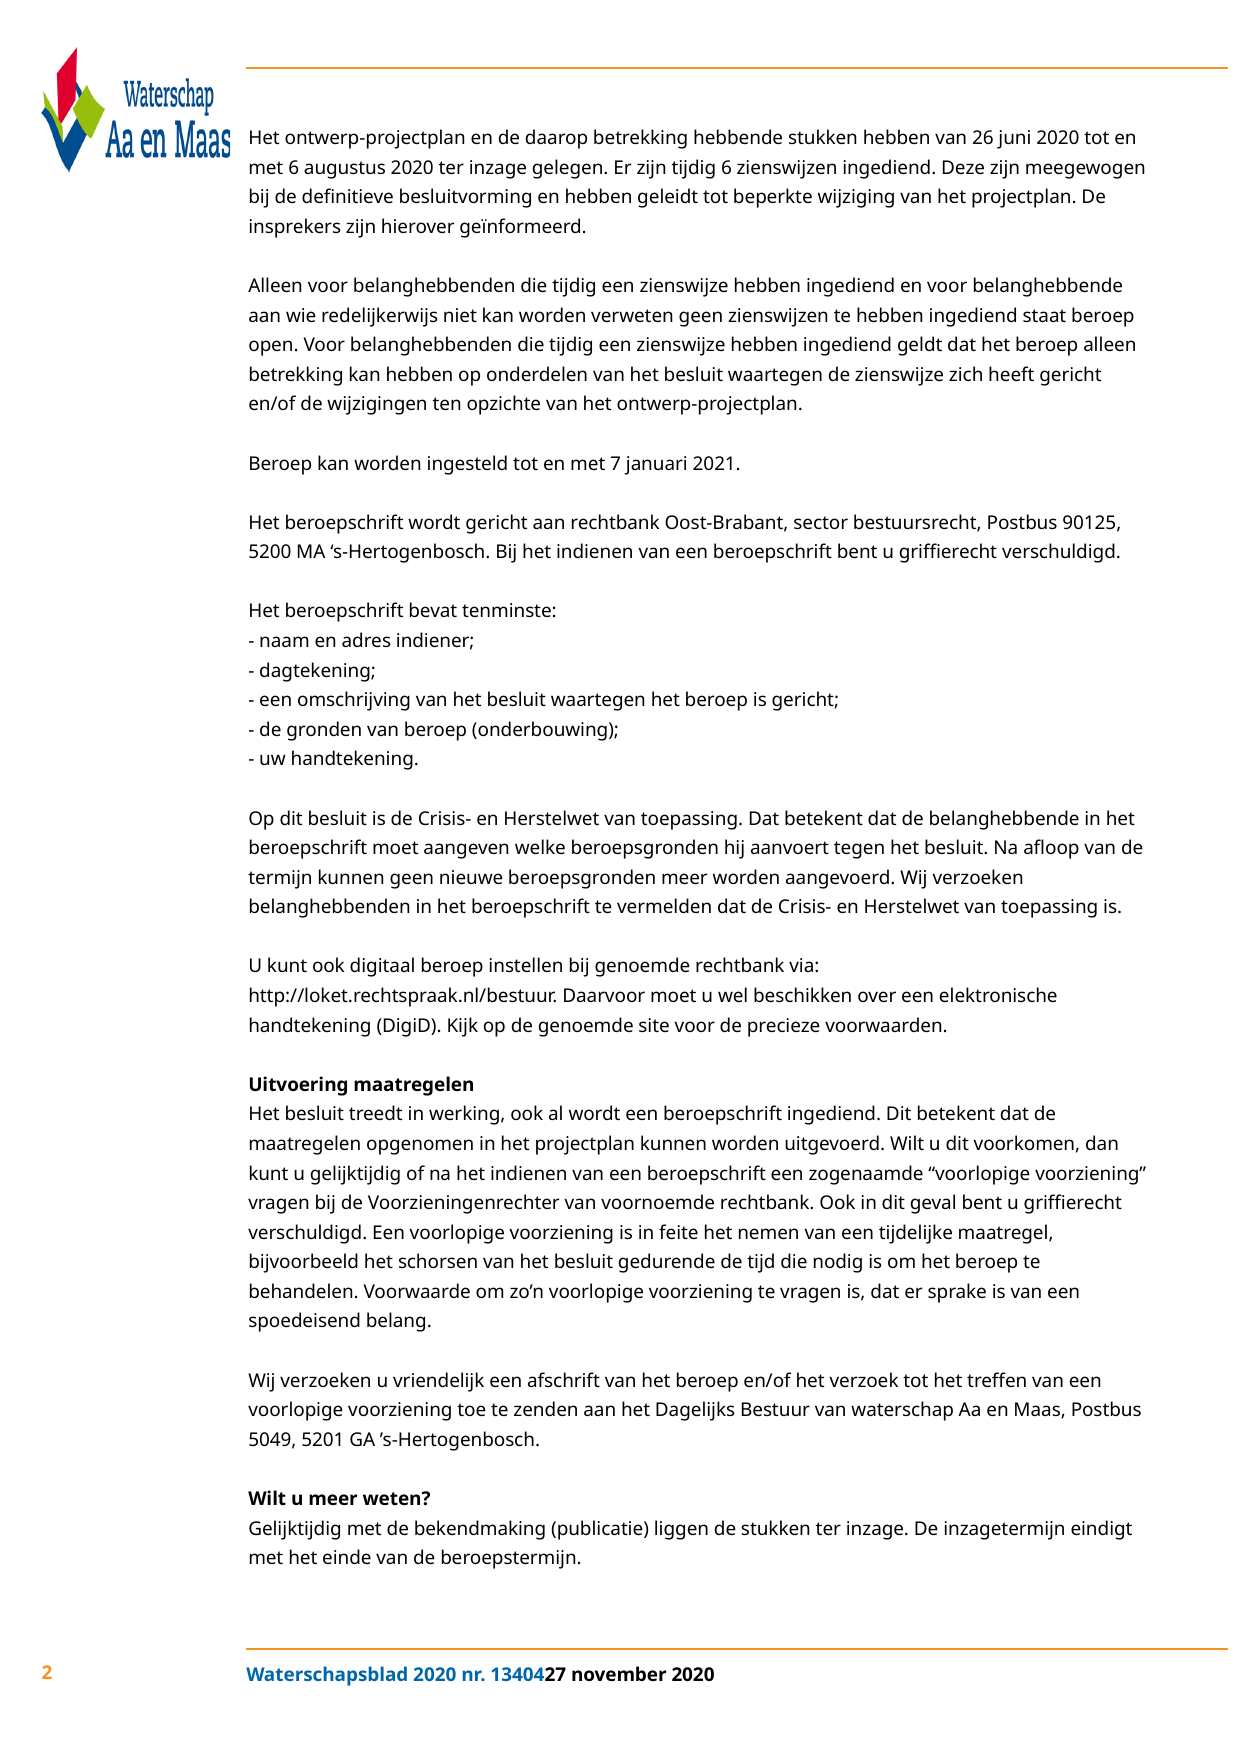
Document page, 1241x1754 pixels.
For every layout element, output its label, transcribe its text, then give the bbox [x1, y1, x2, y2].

text Gelijktijdig met de bekendmaking (publicatie) liggen de stukken ter inzage. De inzagetermijn eindigt met het einde van de beroepstermijn. [248, 1515, 1152, 1570]
text - een omschrijving van het besluit waartegen het beroep is gericht; [248, 686, 1152, 712]
text Het ontwerp-projectplan en de daarop betrekking hebbende stukken hebben van 26 juni 2020 tot en met 6 augustus 2020 ter inzage gelegen. Er zijn tijdig 6 zienswijzen ingediend. Deze zijn meegewogen bij de definitieve besluitvorming en hebben geleidt tot beperkte wijziging van het projectplan. De insprekers zijn hierover geïnformeerd. [248, 124, 1152, 239]
text - naam en adres indiener; [248, 627, 1152, 653]
text - dagtekening; [248, 657, 1152, 683]
text Op dit besluit is de Crisis- en Herstelwet van toepassing. Dat betekent dat de belanghebbende in het beroepschrift moet aangeven welke beroepsgronden hij aanvoert tegen het besluit. Na afloop van de termijn kunnen geen nieuwe beroepsgronden meer worden aangevoerd. Wij verzoeken belanghebbenden in het beroepschrift te vermelden dat de Crisis- en Herstelwet van toepassing is. [248, 805, 1152, 919]
text Beroep kan worden ingesteld tot en met 7 januari 2021. [248, 450, 1152, 476]
picture [41, 47, 231, 172]
text U kunt ook digitaal beroep instellen bij genoemde rechtbank via: [248, 953, 1152, 978]
text - uw handtekening. [248, 746, 1152, 771]
text - de gronden van beroep (onderbouwing); [248, 716, 1152, 742]
text Het beroepschrift bevat tenminste: [248, 598, 1152, 623]
text Het beroepschrift wordt gericht aan rechtbank Oost-Brabant, sector bestuursrecht, Postbus 90125, 5200 MA ‘s-Hertogenbosch. Bij het indienen van een beroepschrift bent u griffierecht verschuldigd. [248, 509, 1152, 564]
text Alleen voor belanghebbenden die tijdig een zienswijze hebben ingediend en voor belanghebbende aan wie redelijkerwijs niet kan worden verweten geen zienswijzen te hebben ingediend staat beroep open. Voor belanghebbenden die tijdig een zienswijze hebben ingediend geldt dat het beroep alleen betrekking kan hebben op onderdelen van het besluit waartegen de zienswijze zich heeft gericht en/of de wijzigingen ten opzichte van het ontwerp-projectplan. [248, 272, 1152, 416]
text Het besluit treedt in werking, ook al wordt een beroepschrift ingediend. Dit betekent dat de maatregelen opgenomen in het projectplan kunnen worden uitgevoerd. Wilt u dit voorkomen, dan kunt u gelijktijdig of na het indienen van een beroepschrift een zogenaamde “voorlopige voorziening” vragen bij de Voorzieningenrechter van voornoemde rechtbank. Ook in dit geval bent u griffierecht verschuldigd. Een voorlopige voorziening is in feite het nemen van een tijdelijke maatregel, bijvoorbeeld het schorsen van het besluit gedurende de tijd die nodig is om het beroep te behandelen. Voorwaarde om zo’n voorlopige voorziening te vragen is, dat er sprake is van een spoedeisend belang. [248, 1101, 1152, 1333]
text http://loket.rechtspraak.nl/bestuur. Daarvoor moet u wel beschikken over een elektronische handtekening (DigiD). Kijk op de genoemde site voor de precieze voorwaarden. [248, 982, 1152, 1038]
text Uitvoering maatregelen [248, 1071, 1152, 1097]
text Wij verzoeken u vriendelijk een afschrift van het beroep en/of het verzoek tot het treffen van een voorlopige voorziening toe te zenden aan het Dagelijks Bestuur van waterschap Aa en Maas, Postbus 5049, 5201 GA ’s-Hertogenbosch. [248, 1367, 1152, 1452]
text Wilt u meer weten? [248, 1485, 1152, 1511]
